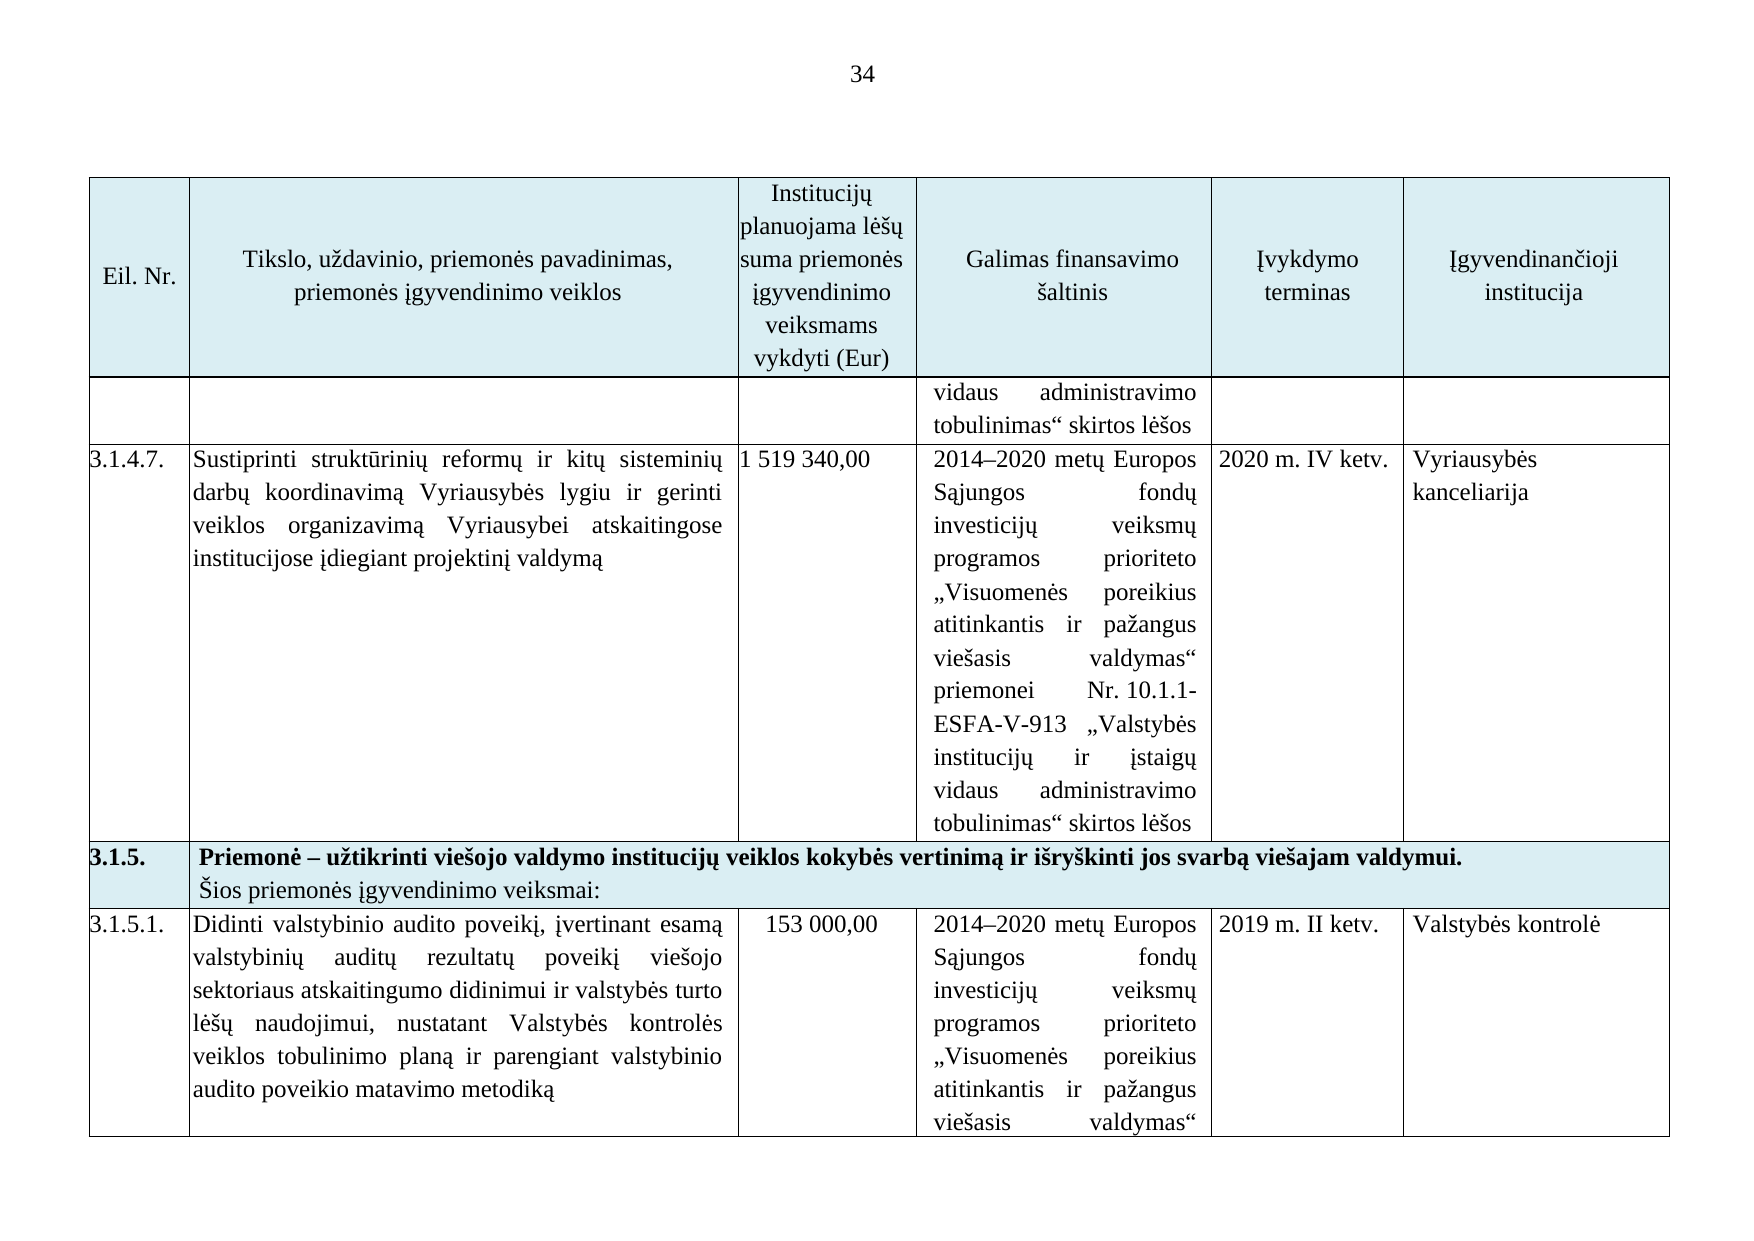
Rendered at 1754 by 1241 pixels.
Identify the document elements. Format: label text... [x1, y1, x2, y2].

table_header Įgyvendinančioji institucija [1404, 178, 1669, 376]
table_cell Vyriausybės kanceliarija [1404, 445, 1669, 841]
table_header Eil. Nr. [90, 178, 189, 376]
table_cell 153 000,00 [739, 909, 916, 1136]
table_cell [1404, 378, 1669, 443]
table_header Galimas finansavimo šaltinis [917, 178, 1211, 376]
table_cell 3.1.5.1. [90, 909, 189, 1136]
table_header Institucijų planuojama lėšų suma priemonės įgyvendinimo veiksmams vykdyti (Eur) [739, 178, 916, 376]
table_cell [190, 378, 738, 443]
table_cell Priemonė – užtikrinti viešojo valdymo institucijų veiklos kokybės vertinimą ir išryškinti jos svarbą viešajam valdymui. Šios priemonės įgyvendinimo veiksmai: [190, 842, 1669, 908]
table_cell Didinti valstybinio audito poveikį, įvertinant esamą valstybinių auditų rezultatų poveikį viešojo sektoriaus atskaitingumo didinimui ir valstybės turto lėšų naudojimui, nustatant Valstybės kontrolės veiklos tobulinimo planą ir parengiant valstybinio audito poveikio matavimo metodiką [190, 909, 738, 1136]
table_cell 2014–2020 metų Europos Sąjungos fondų investicijų veiksmų programos prioriteto „Visuomenės poreikius atitinkantis ir pažangus viešasis valdymas“ [917, 909, 1211, 1136]
table_cell 2019 m. II ketv. [1212, 909, 1403, 1136]
table_cell 3.1.4.7. [90, 445, 189, 841]
table_cell 2020 m. IV ketv. [1212, 445, 1403, 841]
table_cell [739, 378, 916, 443]
table_cell 1 519 340,00 [739, 445, 916, 841]
table_cell 2014–2020 metų Europos Sąjungos fondų investicijų veiksmų programos prioriteto „Visuomenės poreikius atitinkantis ir pažangus viešasis valdymas“ priemonei Nr. 10.1.1-ESFA-V-913 „Valstybės institucijų ir įstaigų vidaus administravimo tobulinimas“ skirtos lėšos [917, 445, 1211, 841]
table_cell vidaus administravimo tobulinimas“ skirtos lėšos [917, 378, 1211, 443]
table_header Tikslo, uždavinio, priemonės pavadinimas, priemonės įgyvendinimo veiklos [190, 178, 738, 376]
table_cell [90, 378, 189, 443]
table_header Įvykdymo terminas [1212, 178, 1403, 376]
table_cell Valstybės kontrolė [1404, 909, 1669, 1136]
table_cell 3.1.5. [90, 842, 189, 908]
table_cell [1212, 378, 1403, 443]
table_cell Sustiprinti struktūrinių reformų ir kitų sisteminių darbų koordinavimą Vyriausybės lygiu ir gerinti veiklos organizavimą Vyriausybei atskaitingose institucijose įdiegiant projektinį valdymą [190, 445, 738, 841]
